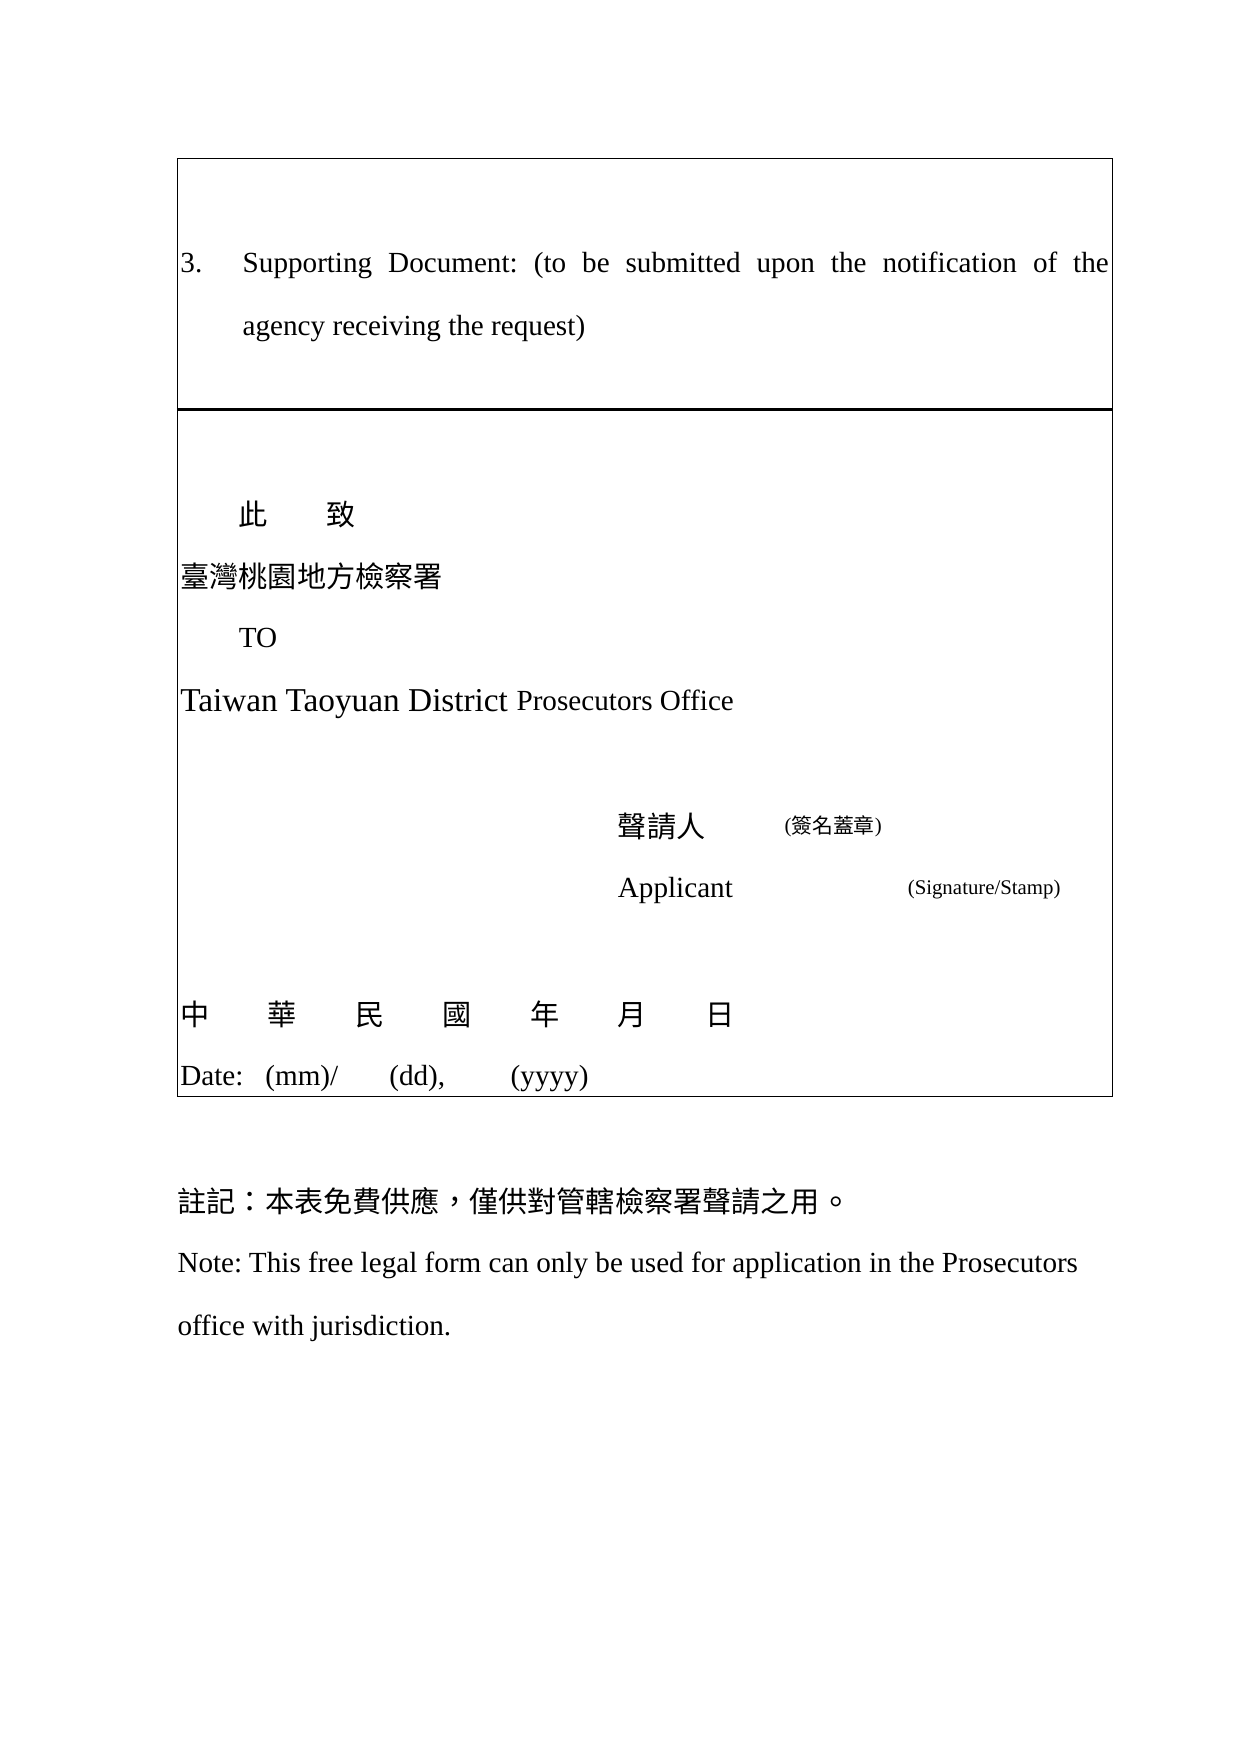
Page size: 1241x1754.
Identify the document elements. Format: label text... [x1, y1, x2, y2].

table_cell 3. Supporting Document: (to be submitted upon the notification of the agency receiving the request) [178, 159, 1112, 408]
text 註記：本表免費供應，僅供對管轄檢察署聲請之用。 [177, 1158, 1122, 1221]
text Note: This free legal form can only be used for application in the Prosecutors office with jurisdiction. [177, 1221, 1122, 1346]
table_cell 此 致 臺灣桃園地方檢察署 TO Taiwan Taoyuan District Prosecutors Office 聲請人 (簽名蓋章) Applicant (Signature/Stamp) 中 華 民 國 年 月 日 Date: (mm)/ (dd), (yyyy) [178, 411, 1112, 1096]
